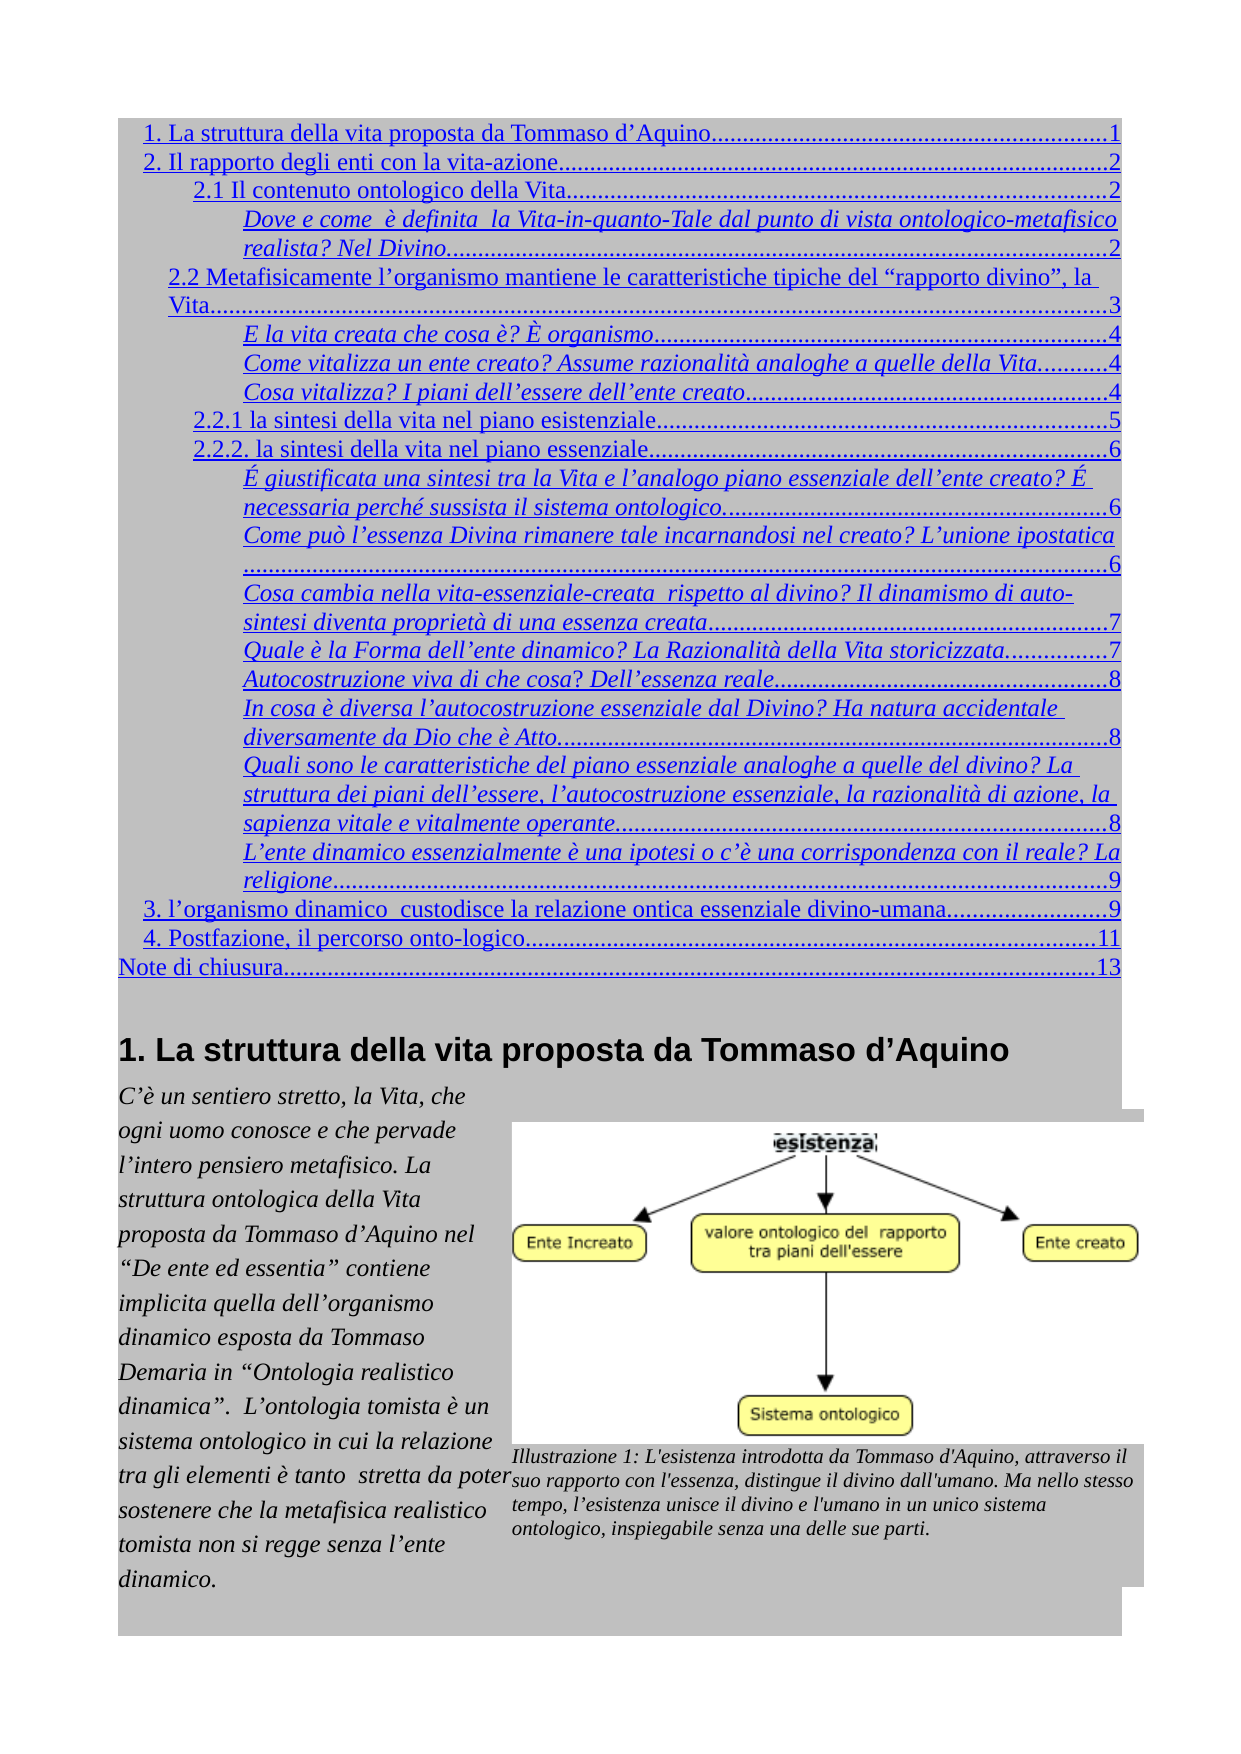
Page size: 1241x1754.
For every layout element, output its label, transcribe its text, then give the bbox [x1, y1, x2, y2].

text 4. Postfazione, il percorso onto-logico 11 [143, 923, 1122, 952]
text 2.1 Il contenuto ontologico della Vita 2 [193, 176, 1122, 204]
text Illustrazione 1: L'esistenza introdotta da Tommaso d'Aquino, attraverso il suo rapporto con l'essenza, distingue il divino dall'umano. Ma nello stesso tempo, l’esistenza unisce il divino e l'umano in un unico sistema ontologico, inspiegabile senza una delle sue parti. [512, 1444, 1144, 1540]
text Cosa cambia nella vita-essenziale-creata rispetto al divino? Il dinamismo di auto-sintesi diventa proprietà di una essenza creata 7 [243, 578, 1122, 636]
text In cosa è diversa l’autocostruzione essenziale dal Divino? Ha natura accidentale diversamente da Dio che è Atto. 8 [243, 693, 1122, 751]
text 2.2 Metafisicamente l’organismo mantiene le caratteristiche tipiche del “rapporto divino”, la Vita. 3 [168, 262, 1122, 319]
text E la vita creata che cosa è? È organismo 4 [243, 319, 1122, 348]
text Quali sono le caratteristiche del piano essenziale analoghe a quelle del divino? La struttura dei piani dell’essere, l’autocostruzione essenziale, la razionalità di azione, la sapienza vitale e vitalmente operante. 8 [243, 751, 1122, 837]
text 2.2.2. la sintesi della vita nel piano essenziale 6 [193, 434, 1122, 463]
text 3. l’organismo dinamico custodisce la relazione ontica essenziale divino-umana 9 [143, 894, 1122, 923]
text 2. Il rapporto degli enti con la vita-azione 2 [143, 147, 1122, 176]
picture [511, 1122, 1145, 1444]
text 1. La struttura della vita proposta da Tommaso d’Aquino 1 [143, 118, 1122, 147]
subtitle 1. La struttura della vita proposta da Tommaso d’Aquino [118, 1030, 1122, 1069]
text L’ente dinamico essenzialmente è una ipotesi o c’è una corrispondenza con il reale? La religione 9 [243, 837, 1122, 894]
text Cosa vitalizza? I piani dell’essere dell’ente creato 4 [243, 377, 1122, 406]
text Dove e come è definita la Vita-in-quanto-Tale dal punto di vista ontologico-metafisico realista? Nel Divino. 2 [243, 204, 1122, 262]
text Quale è la Forma dell’ente dinamico? La Razionalità della Vita storicizzata. 7 [243, 636, 1122, 664]
text Autocostruzione viva di che cosa? Dell’essenza reale 8 [243, 664, 1122, 693]
text Come può l’essenza Divina rimanere tale incarnandosi nel creato? L’unione ipostatica 6 [243, 521, 1122, 578]
text C’è un sentiero stretto, la Vita, che ogni uomo conosce e che pervade l’intero pensiero metafisico. La struttura ontologica della Vita proposta da Tommaso d’Aquino nel “De ente ed essentia” contiene implicita quella dell’organismo dinamico esposta da Tommaso Demaria in “Ontologia realistico dinamica”. L’ontologia tomista è un sistema ontologico in cui la relazione tra gli elementi è tanto stretta da poter sostenere che la metafisica realistico tomista non si regge senza l’ente dinamico. [118, 1081, 1144, 1593]
text Note di chiusura 13 [118, 952, 1122, 981]
text É giustificata una sintesi tra la Vita e l’analogo piano essenziale dell’ente creato? É necessaria perché sussista il sistema ontologico. 6 [243, 463, 1122, 521]
text 2.2.1 la sintesi della vita nel piano esistenziale 5 [193, 406, 1122, 434]
text Come vitalizza un ente creato? Assume razionalità analoghe a quelle della Vita. 4 [243, 348, 1122, 377]
